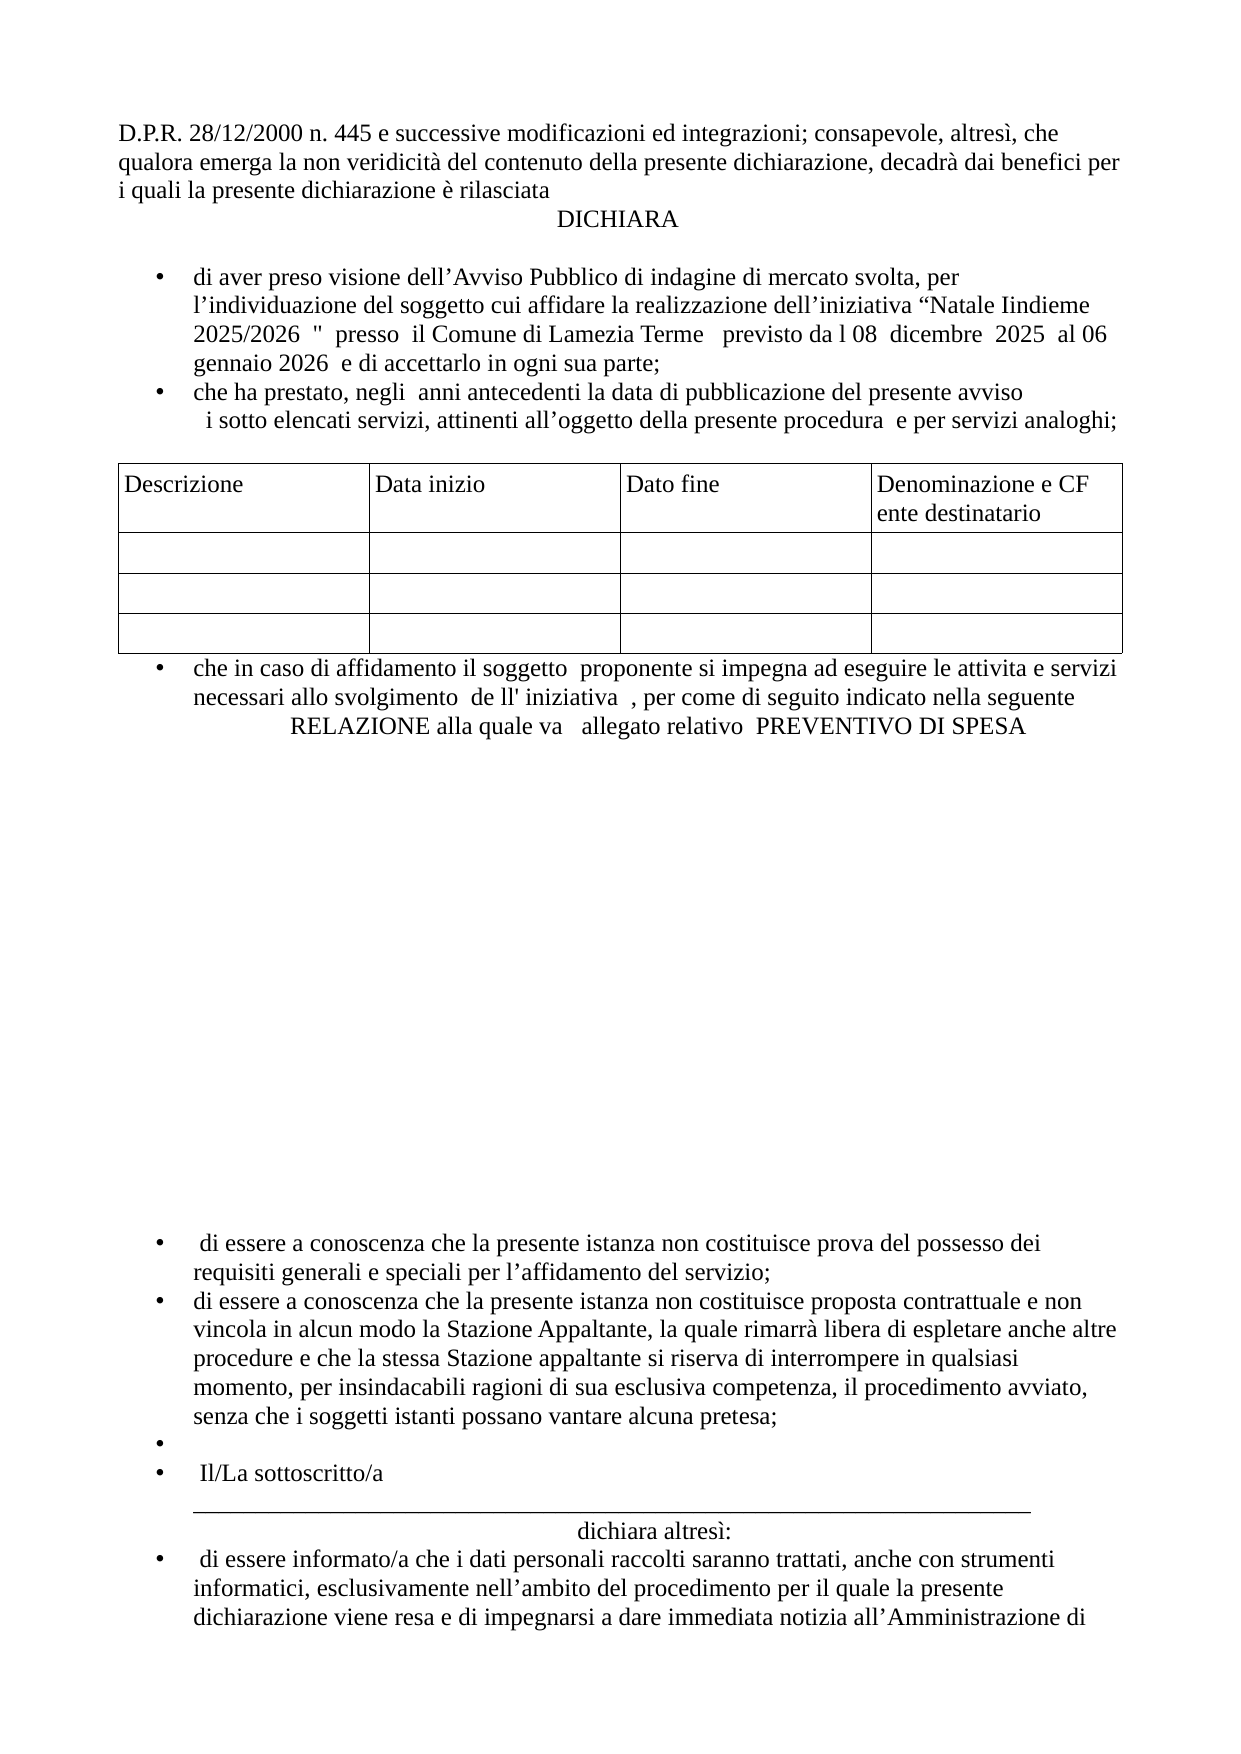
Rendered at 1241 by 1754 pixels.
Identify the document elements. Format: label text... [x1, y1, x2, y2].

table_cell [370, 533, 620, 572]
table_cell [119, 533, 369, 572]
table_cell [621, 614, 871, 653]
table_header Dato fine [621, 464, 871, 532]
table_cell [621, 533, 871, 572]
table_cell [621, 574, 871, 613]
list di essere a conoscenza che la presente istanza non costituisce proposta contrattuale e non vincola in alcun modo la Stazione Appaltante, la quale rimarrà libera di espletare anche altre procedure e che la stessa Stazione appaltante si riserva di interrompere in qualsiasi momento, per insindacabili ragioni di sua esclusiva competenza, il procedimento avviato, senza che i soggetti istanti possano vantare alcuna pretesa; [156, 1286, 1122, 1429]
list che ha prestato, negli anni antecedenti la data di pubblicazione del presente avviso [156, 377, 1122, 406]
table_cell [872, 574, 1122, 613]
text DICHIARA [118, 204, 1122, 233]
table_cell [119, 574, 369, 613]
list Il/La sottoscritto/a ___________________________________________________________________ [156, 1458, 1122, 1516]
table_cell [119, 614, 369, 653]
text D.P.R. 28/12/2000 n. 445 e successive modificazioni ed integrazioni; consapevole, altresì, che qualora emerga la non veridicità del contenuto della presente dichiarazione, decadrà dai benefici per i quali la presente dichiarazione è rilasciata [118, 118, 1122, 204]
list di aver preso visione dell’Avviso Pubblico di indagine di mercato svolta, per l’individuazione del soggetto cui affidare la realizzazione dell’iniziativa “Natale Iindieme 2025/2026 " presso il Comune di Lamezia Terme previsto da l 08 dicembre 2025 al 06 gennaio 2026 e di accettarlo in ogni sua parte; [156, 262, 1122, 377]
table_cell [370, 614, 620, 653]
table_header Descrizione [119, 464, 369, 532]
list RELAZIONE alla quale va allegato relativo PREVENTIVO DI SPESA [156, 711, 1122, 739]
table_cell [872, 533, 1122, 572]
list che in caso di affidamento il soggetto proponente si impegna ad eseguire le attivita e servizi necessari allo svolgimento de ll' iniziativa , per come di seguito indicato nella seguente [156, 654, 1122, 711]
list dichiara altresì: [156, 1516, 1122, 1544]
list di essere a conoscenza che la presente istanza non costituisce prova del possesso dei requisiti generali e speciali per l’affidamento del servizio; [156, 1228, 1122, 1286]
list di essere informato/a che i dati personali raccolti saranno trattati, anche con strumenti informatici, esclusivamente nell’ambito del procedimento per il quale la presente dichiarazione viene resa e di impegnarsi a dare immediata notizia all’Amministrazione di [156, 1544, 1122, 1631]
table_cell [872, 614, 1122, 653]
table_header Data inizio [370, 464, 620, 532]
list i sotto elencati servizi, attinenti all’oggetto della presente procedura e per servizi analoghi; [156, 406, 1122, 434]
table_cell [370, 574, 620, 613]
table_header Denominazione e CF ente destinatario [872, 464, 1122, 532]
